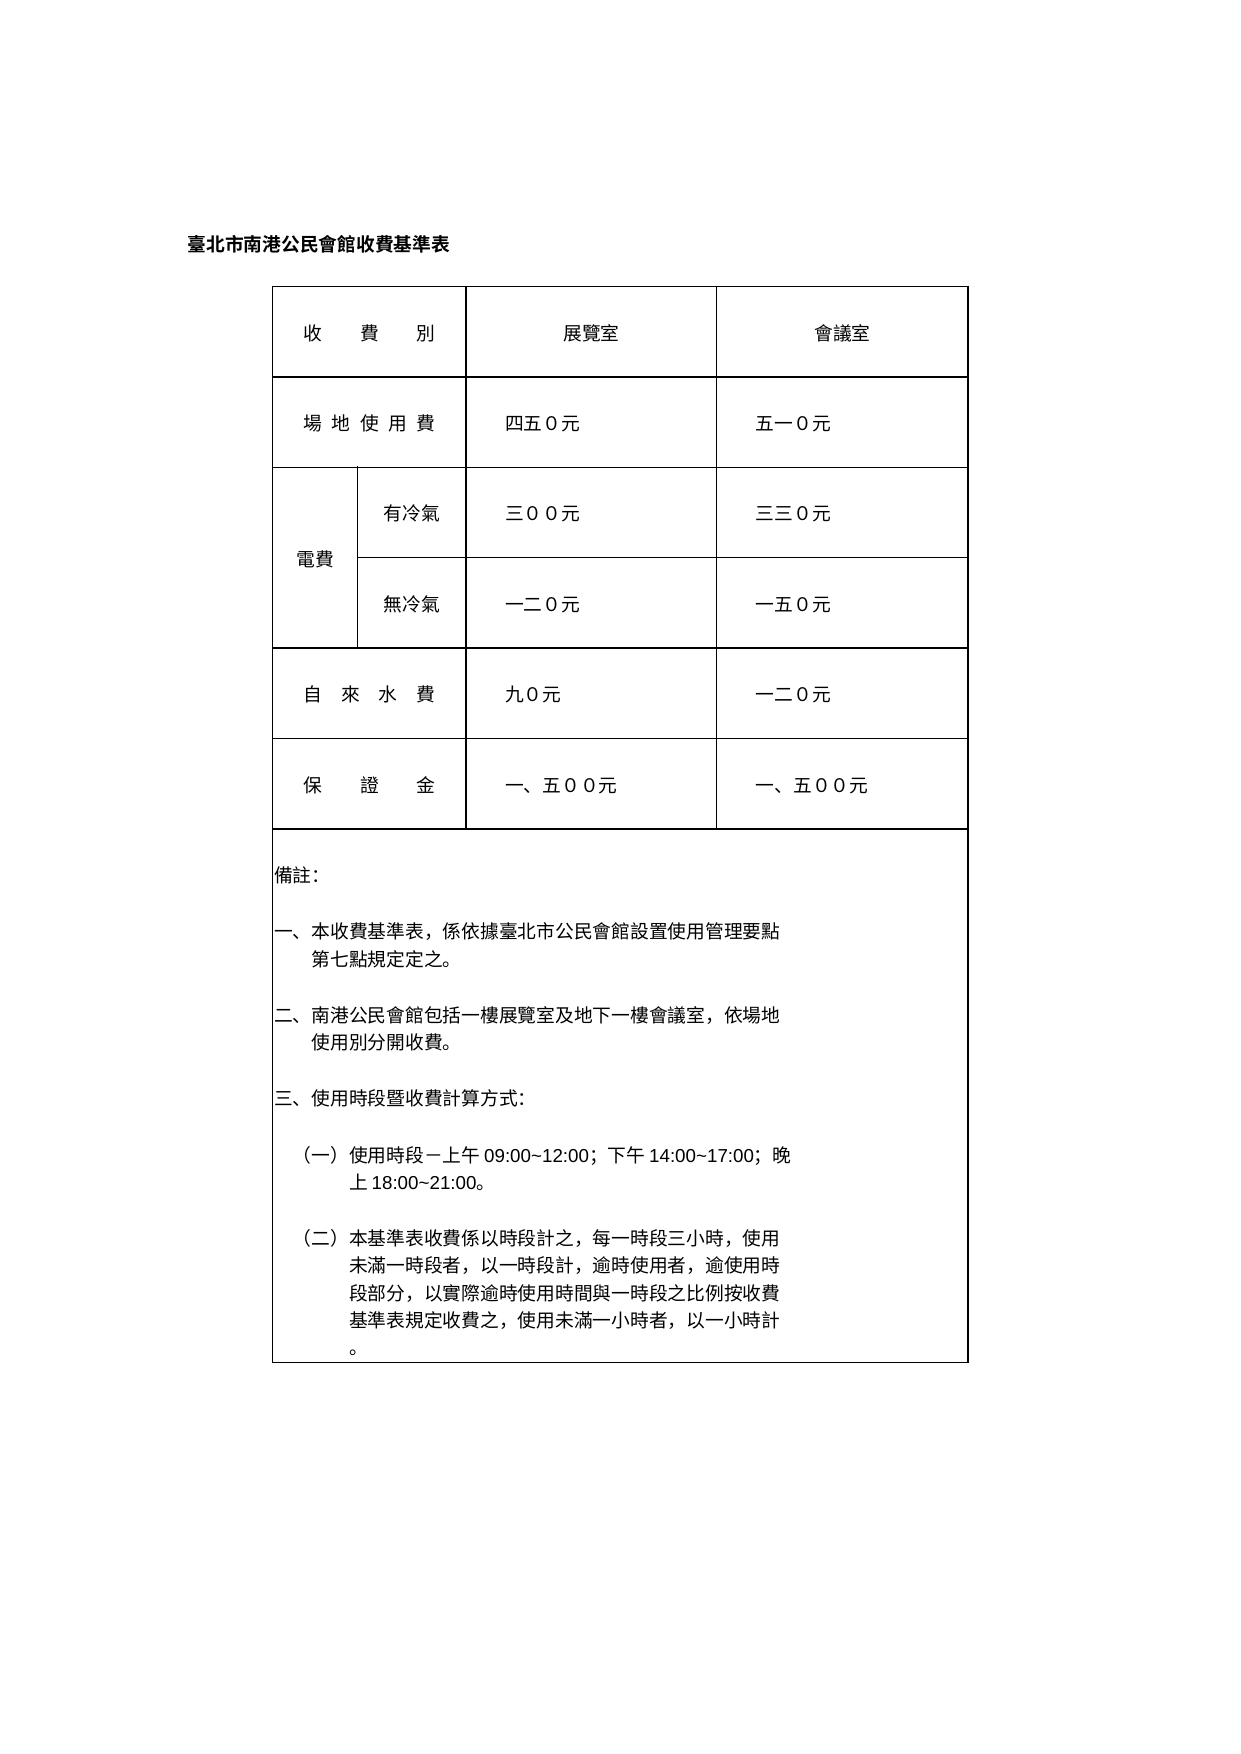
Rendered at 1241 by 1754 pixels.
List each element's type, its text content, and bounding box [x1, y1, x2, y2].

table_cell 電費 [273, 468, 357, 647]
table_cell 四五０元 [467, 378, 716, 466]
table_cell 無冷氣 [358, 558, 465, 647]
table_cell 一、五００元 [467, 739, 716, 828]
text 臺北市南港公民會館收費基準表 [187, 229, 1053, 256]
table_header 會議室 [717, 287, 967, 376]
table_cell 有冷氣 [358, 468, 465, 557]
table_cell 三三０元 [717, 468, 967, 557]
table_cell 場 地 使 用 費 [273, 378, 465, 466]
table_cell 三００元 [467, 468, 716, 557]
table_header 收 費 別 [273, 287, 465, 376]
table_cell 自 來 水 費 [273, 649, 465, 738]
table_cell 一、五００元 [717, 739, 967, 828]
table_header 展覽室 [467, 287, 716, 376]
table_cell 一二０元 [467, 558, 716, 647]
table_cell 保 證 金 [273, 739, 465, 828]
table_cell 一五０元 [717, 558, 967, 647]
table_cell 九０元 [467, 649, 716, 738]
table_cell 五一０元 [717, 378, 967, 466]
table_cell 備註： 一、本收費基準表，係依據臺北市公民會館設置使用管理要點 第七點規定定之。 二、南港公民會館包括一樓展覽室及地下一樓會議室，依場地 使用別分開收費。 三、使用時段暨收費計算方式： （一）使用時段－上午09:00~12:00；下午14:00~17:00；晚 上18:00~21:00。 （二）本基準表收費係以時段計之，每一時段三小時，使用 未滿一時段者，以一時段計，逾時使用者，逾使用時 段部分，以實際逾時使用時間與一時段之比例按收費 基準表規定收費之，使用未滿一小時者，以一小時計 。 [273, 830, 967, 1361]
table_cell 一二０元 [717, 649, 967, 738]
